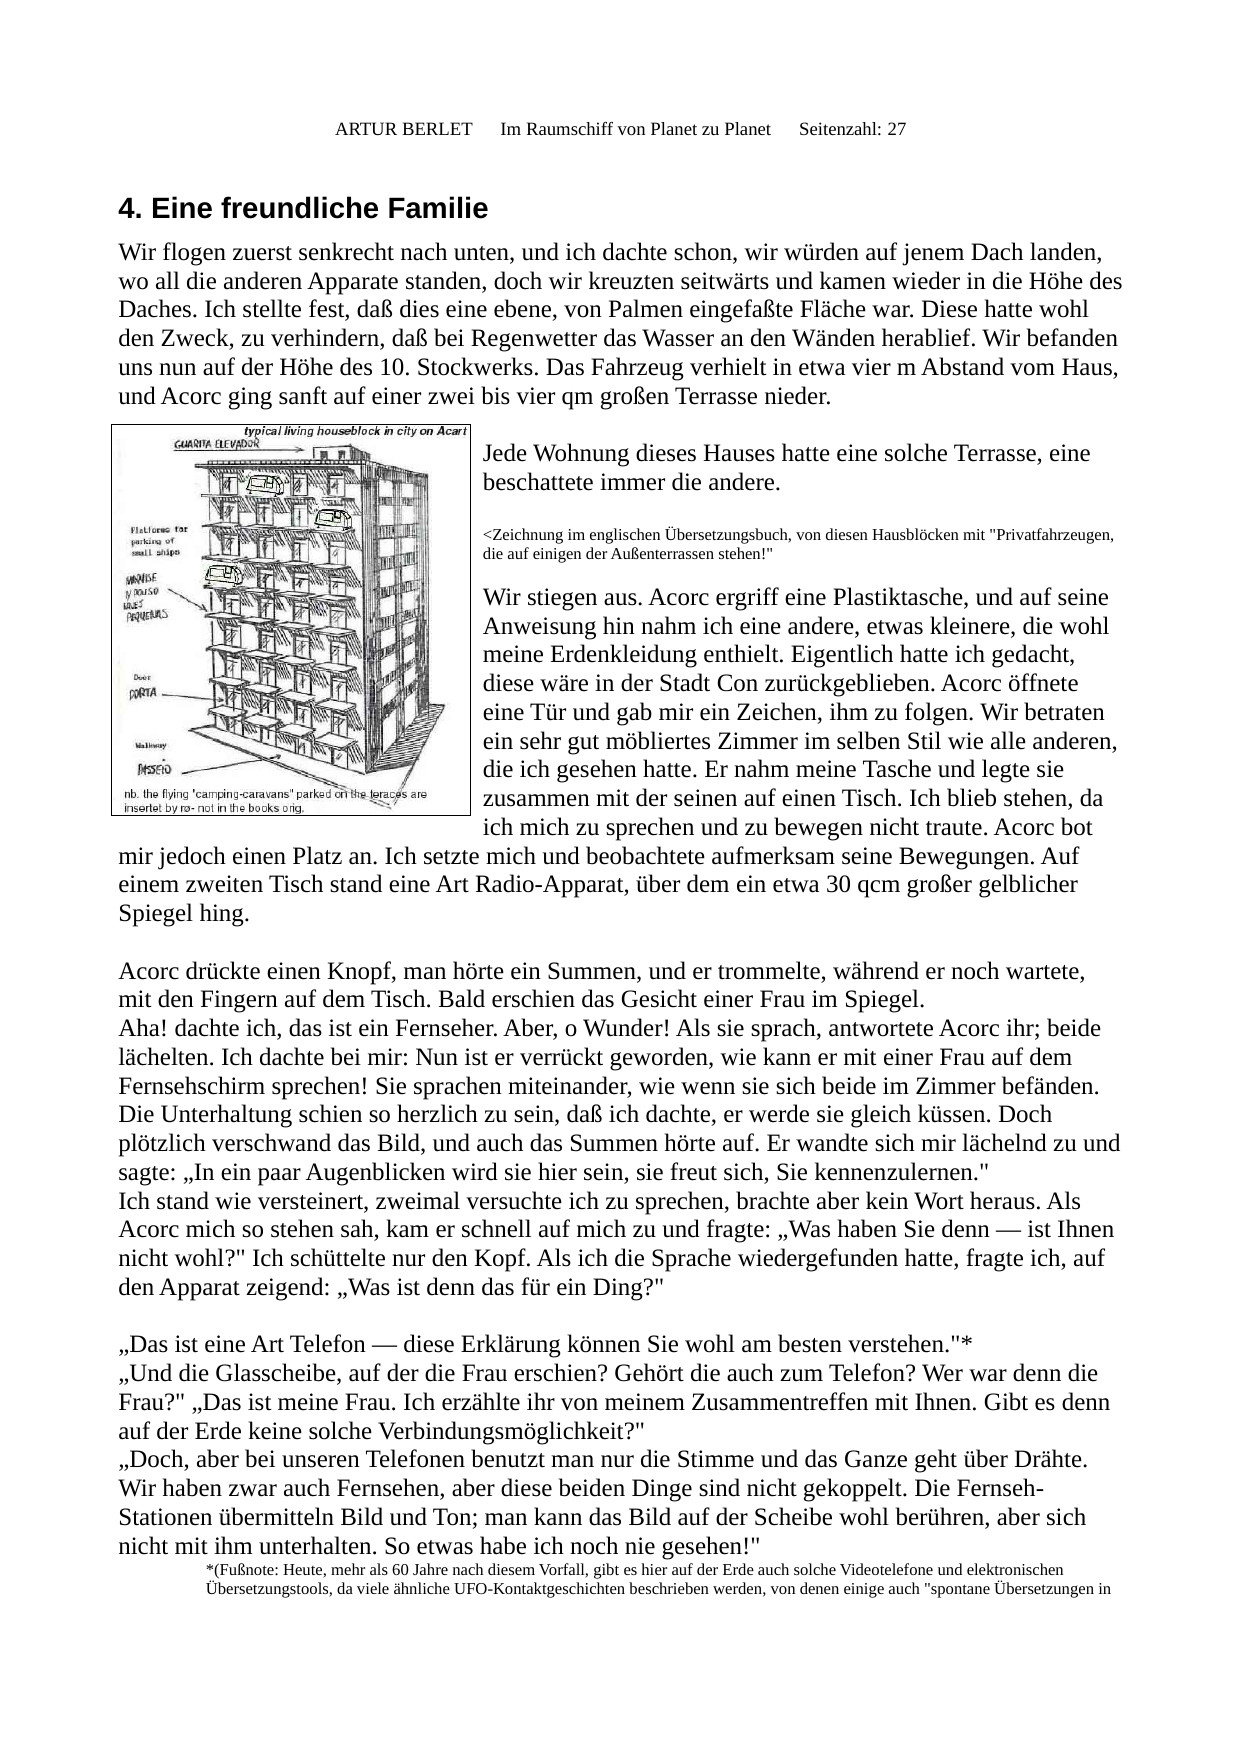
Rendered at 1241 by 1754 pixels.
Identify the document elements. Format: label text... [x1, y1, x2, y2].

text „Doch, aber bei unseren Telefonen benutzt man nur die Stimme und das Ganze geht über Drähte. Wir haben zwar auch Fernsehen, aber diese beiden Dinge sind nicht ge­koppelt. Die Fernseh-Stationen übermitteln Bild und Ton; man kann das Bild auf der Scheibe wohl berühren, aber sich nicht mit ihm unterhalten. So etwas habe ich noch nie gesehen!" [118, 1444, 1123, 1559]
subtitle 4. Eine freundliche Familie [118, 191, 1123, 224]
text „Das ist eine Art Telefon — diese Erklärung können Sie wohl am besten verstehen."* [118, 1329, 1123, 1358]
text Ich stand wie versteinert, zweimal versuchte ich zu sprechen, brachte aber kein Wort heraus. Als Acorc mich so stehen sah, kam er schnell auf mich zu und fragte: „Was haben Sie denn — ist Ihnen nicht wohl?" Ich schüttelte nur den Kopf. Als ich die Sprache wiedergefunden hatte, fragte ich, auf den Apparat zeigend: „Was ist denn das für ein Ding?" [118, 1186, 1123, 1301]
text Wir stiegen aus. Acorc ergriff eine Plastiktasche, und auf seine Anweisung hin nahm ich eine andere, etwas kleinere, die wohl meine Erdenkleidung enthielt. Eigentlich hatte ich gedacht, diese wäre in der Stadt Con zurückgeblieben. Acorc öffnete eine Tür und gab mir ein Zeichen, ihm zu folgen. Wir betraten ein sehr gut möbliertes Zimmer im selben Stil wie alle anderen, die ich gesehen hatte. Er nahm meine Tasche und legte sie zusammen mit der seinen auf einen Tisch. Ich blieb stehen, da ich mich zu sprechen und zu bewegen nicht traute. Acorc bot mir jedoch einen Platz an. Ich setzte mich und beobachtete aufmerksam seine Bewegungen. Auf einem zweiten Tisch stand eine Art Radio-Apparat, über dem ein etwa 30 qcm großer gelblicher Spiegel hing. [118, 582, 1123, 927]
picture [113, 426, 469, 814]
text Acorc drückte einen Knopf, man hörte ein Summen, und er trommelte, während er noch wartete, mit den Fingern auf dem Tisch. Bald erschien das Gesicht einer Frau im Spiegel. [118, 956, 1123, 1013]
text <Zeichnung im englischen Übersetzungsbuch, von diesen Hausblöcken mit "Privatfahrzeugen, die auf einigen der Außenterrassen stehen!" [471, 524, 1123, 563]
text Jede Wohnung dieses Hauses hatte eine solche Terrasse, eine beschattete immer die andere. [471, 438, 1123, 496]
text „Und die Glasscheibe, auf der die Frau erschien? Gehört die auch zum Telefon? Wer war denn die Frau?" „Das ist meine Frau. Ich erzählte ihr von meinem Zusam­mentreffen mit Ihnen. Gibt es denn auf der Erde keine solche Verbindungsmöglichkeit?" [118, 1358, 1123, 1444]
text Wir flogen zuerst senkrecht nach unten, und ich dachte schon, wir würden auf jenem Dach landen, wo all die an­deren Apparate standen, doch wir kreuzten seitwärts und kamen wieder in die Höhe des Daches. Ich stellte fest, daß dies eine ebene, von Palmen eingefaßte Fläche war. Diese hatte wohl den Zweck, zu verhindern, daß bei Regen­wetter das Wasser an den Wänden herablief. Wir befanden uns nun auf der Höhe des 10. Stockwerks. Das Fahrzeug verhielt in etwa vier m Abstand vom Haus, und Acorc ging sanft auf einer zwei bis vier qm großen Terrasse nieder. [118, 237, 1123, 409]
text *(Fußnote: Heute, mehr als 60 Jahre nach diesem Vorfall, gibt es hier auf der Erde auch solche Videotelefone und elektronischen Übersetzungstools, da viele ähnliche UFO-Kontaktgeschichten beschrieben werden, von denen einige auch "spontane Übersetzungen in [206, 1559, 1123, 1598]
text Aha! dachte ich, das ist ein Fernseher. Aber, o Wunder! Als sie sprach, antwortete Acorc ihr; beide lächelten. Ich dachte bei mir: Nun ist er verrückt geworden, wie kann er mit einer Frau auf dem Fernsehschirm sprechen! Sie sprachen miteinander, wie wenn sie sich beide im Zimmer befänden. Die Unterhaltung schien so herzlich zu sein, daß ich dachte, er werde sie gleich küssen. Doch plötzlich ver­schwand das Bild, und auch das Summen hörte auf. Er wandte sich mir lächelnd zu und sagte: „In ein paar Augenblicken wird sie hier sein, sie freut sich, Sie kennen­zulernen." [118, 1013, 1123, 1186]
